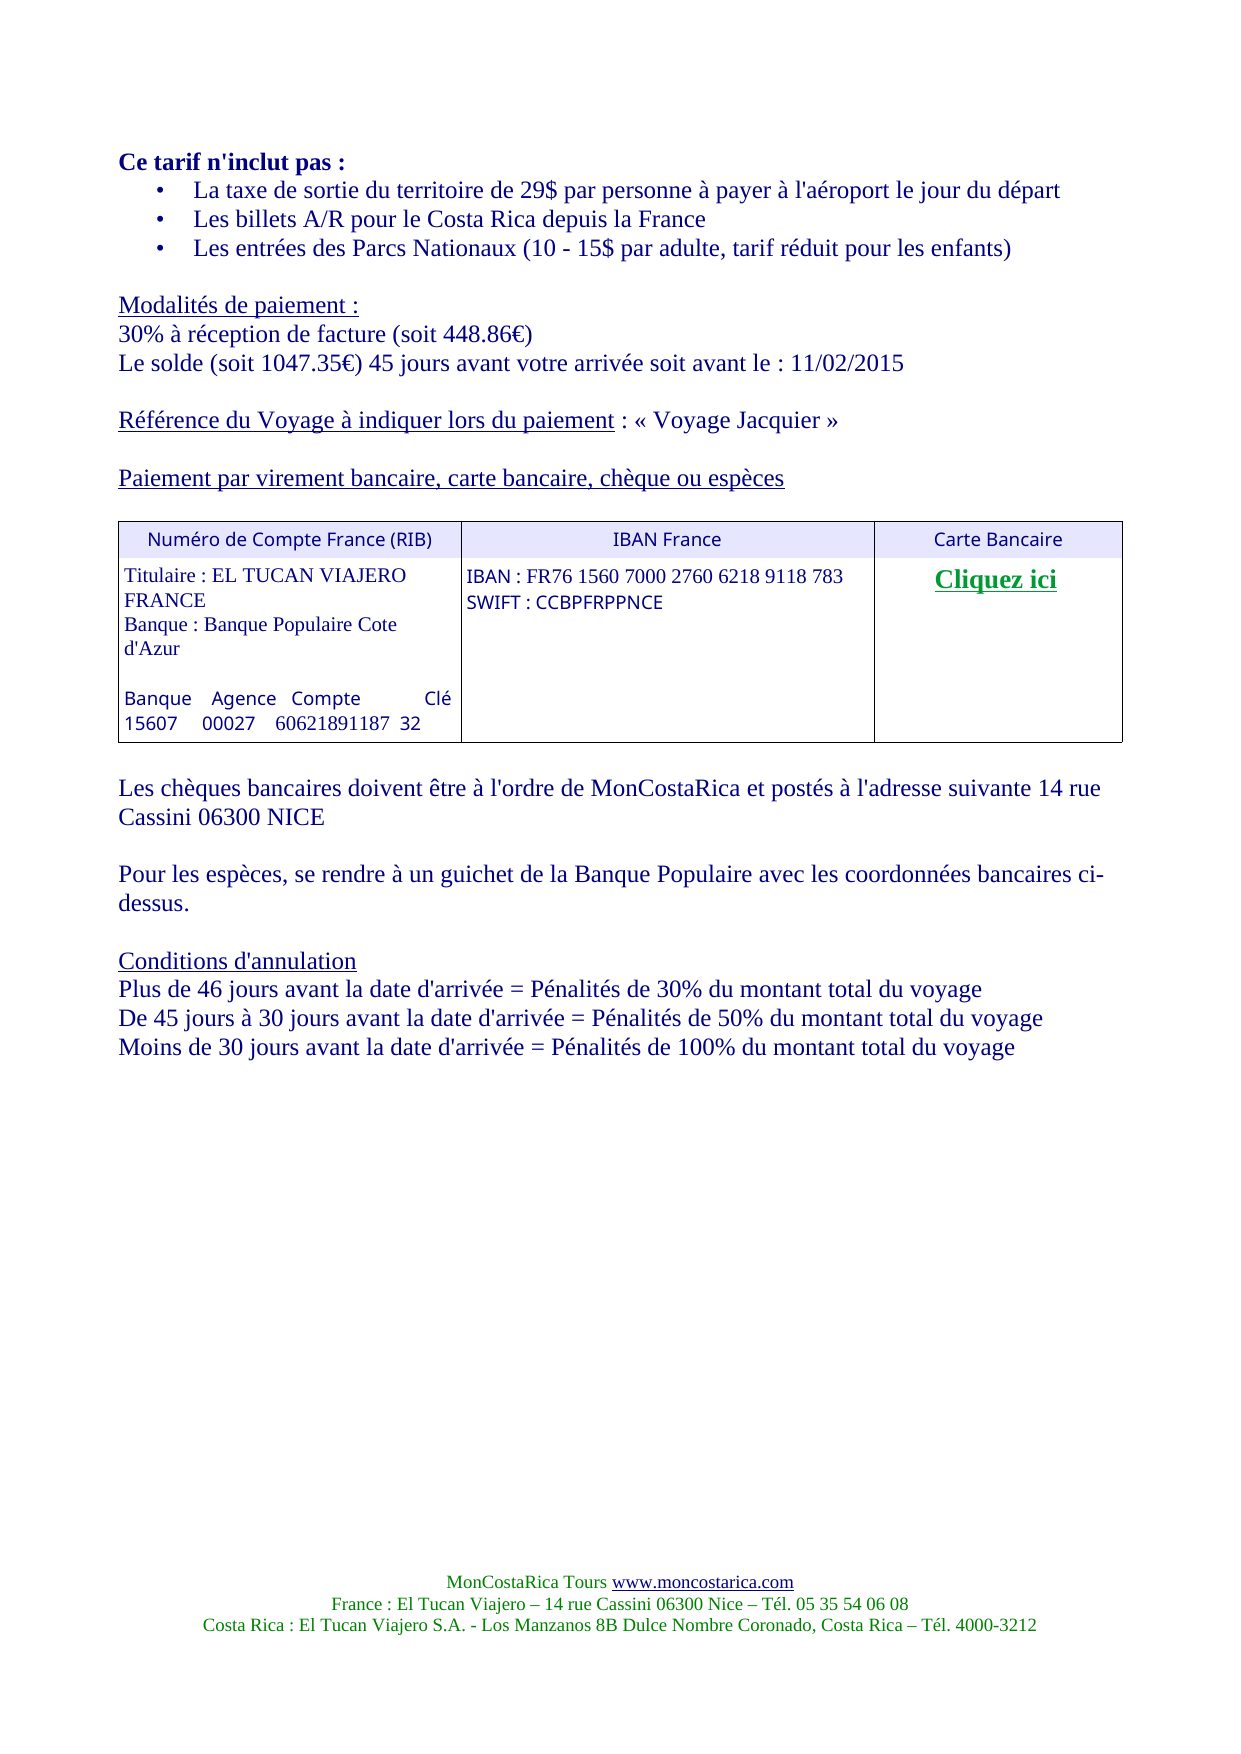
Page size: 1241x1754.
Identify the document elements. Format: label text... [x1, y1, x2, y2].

table_header IBAN France [462, 522, 874, 558]
list Les billets A/R pour le Costa Rica depuis la France [156, 204, 1122, 233]
table_header Carte Bancaire [875, 522, 1122, 558]
table_cell Titulaire : EL TUCAN VIAJERO FRANCE Banque : Banque Populaire Cote d'Azur Banque Agence Compte Clé 15607 00027 60621891187 32 [119, 558, 461, 742]
text Modalités de paiement : [118, 291, 1122, 319]
text 30% à réception de facture (soit 448.86€) [118, 319, 1122, 348]
text Paiement par virement bancaire, carte bancaire, chèque ou espèces [118, 463, 1122, 492]
list La taxe de sortie du territoire de 29$ par personne à payer à l'aéroport le jour du départ [156, 176, 1122, 204]
table_header Numéro de Compte France (RIB) [119, 522, 461, 558]
text Plus de 46 jours avant la date d'arrivée = Pénalités de 30% du montant total du voyage [118, 974, 1122, 1003]
text Référence du Voyage à indiquer lors du paiement : « Voyage Jacquier » [118, 406, 1122, 434]
table_cell IBAN : FR76 1560 7000 2760 6218 9118 783 SWIFT : CCBPFRPPNCE [462, 558, 874, 742]
text Les chèques bancaires doivent être à l'ordre de MonCostaRica et postés à l'adresse suivante 14 rue Cassini 06300 NICE [118, 773, 1122, 831]
text Ce tarif n'inclut pas : [118, 147, 1122, 176]
text Conditions d'annulation [118, 946, 1122, 974]
text Pour les espèces, se rendre à un guichet de la Banque Populaire avec les coordonnées bancaires ci-dessus. [118, 859, 1122, 917]
text Moins de 30 jours avant la date d'arrivée = Pénalités de 100% du montant total du voyage [118, 1032, 1122, 1061]
list Les entrées des Parcs Nationaux (10 - 15$ par adulte, tarif réduit pour les enfants) [156, 233, 1122, 262]
text De 45 jours à 30 jours avant la date d'arrivée = Pénalités de 50% du montant total du voyage [118, 1003, 1122, 1032]
text Le solde (soit 1047.35€) 45 jours avant votre arrivée soit avant le : 11/02/2015 [118, 348, 1122, 377]
table_cell Cliquez ici [875, 558, 1122, 742]
